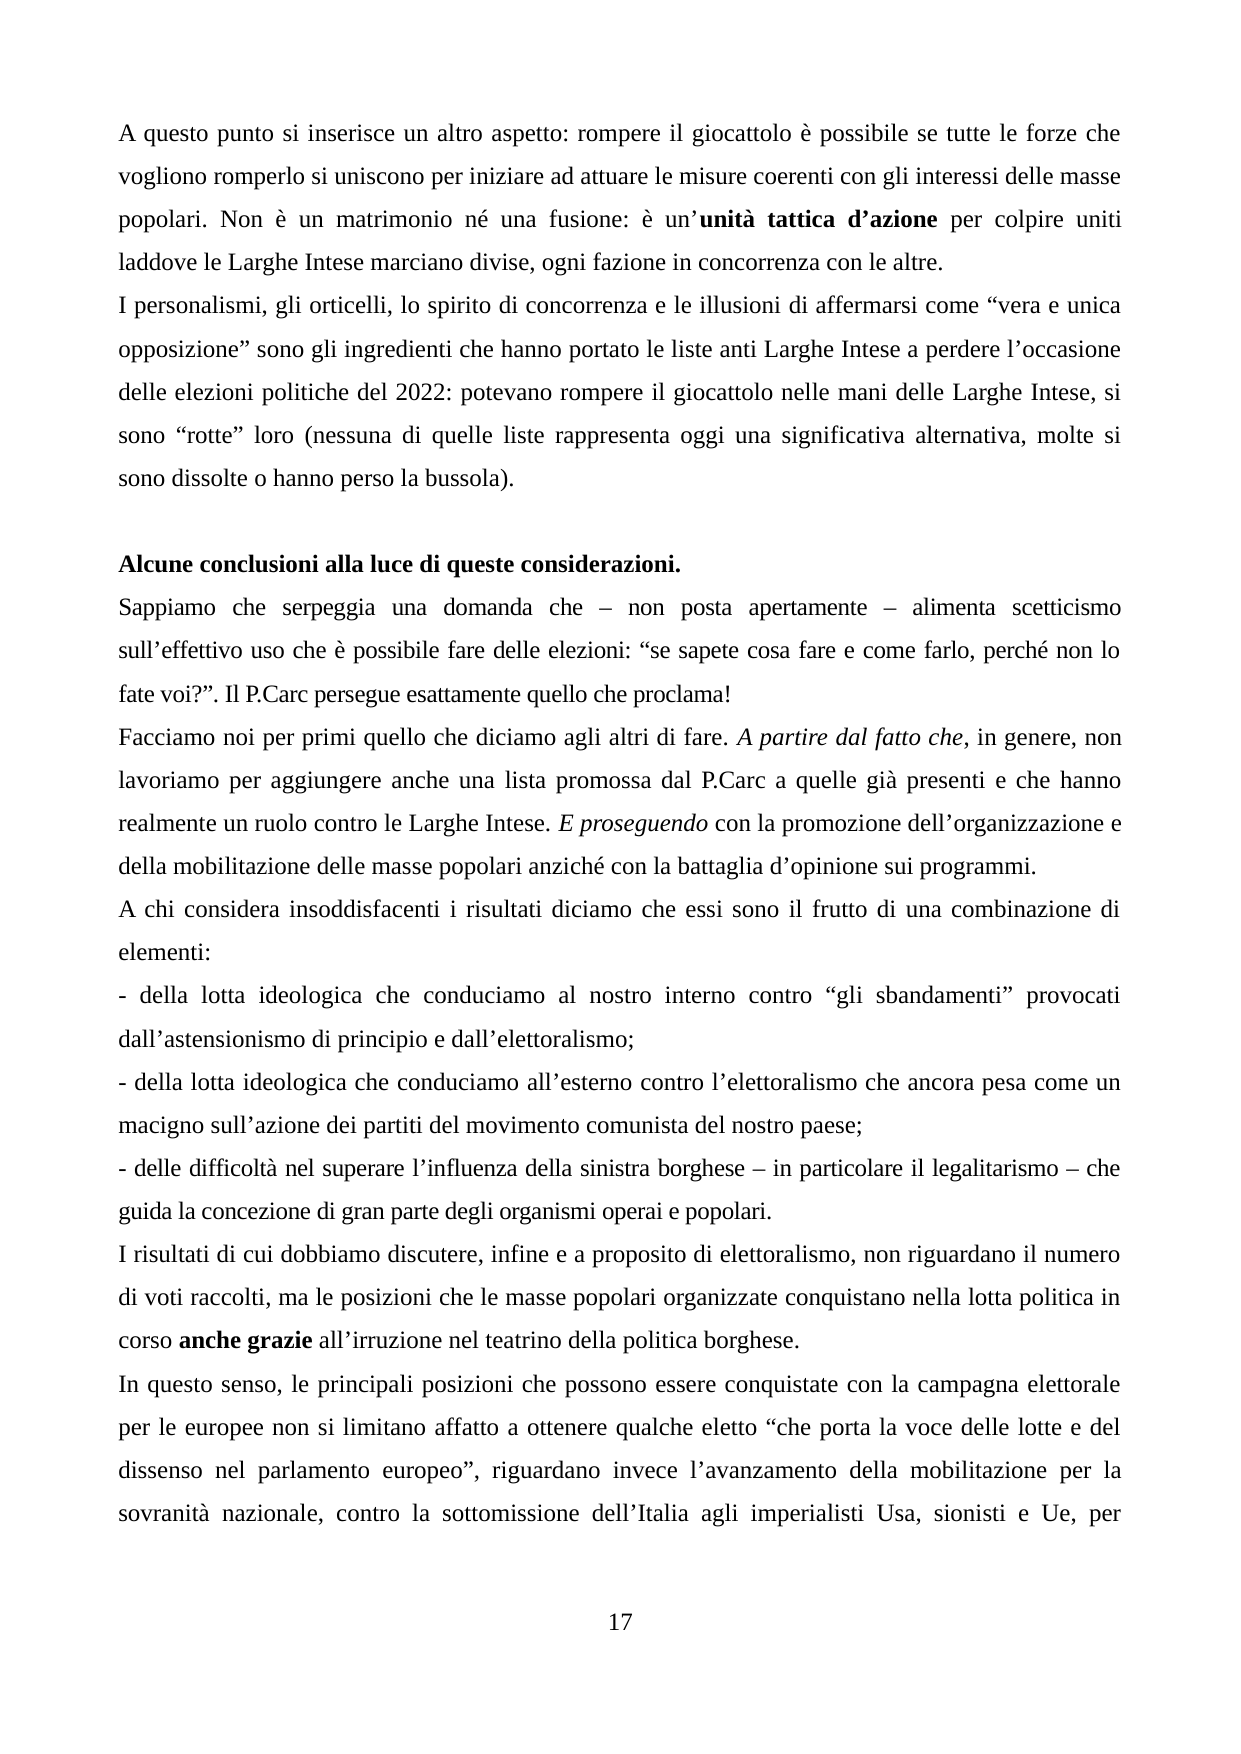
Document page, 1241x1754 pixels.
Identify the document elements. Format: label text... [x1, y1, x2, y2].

text A chi considera insoddisfacenti i risultati diciamo che essi sono il frutto di una combinazione di elementi: [118, 894, 1122, 966]
text A questo punto si inserisce un altro aspetto: rompere il giocattolo è possibile se tutte le forze che vogliono romperlo si uniscono per iniziare ad attuare le misure coerenti con gli interessi delle masse popolari. Non è un matrimonio né una fusione: è un’unità tattica d’azione per colpire uniti laddove le Larghe Intese marciano divise, ogni fazione in concorrenza con le altre. [118, 118, 1122, 276]
text In questo senso, le principali posizioni che possono essere conquistate con la campagna elettorale per le europee non si limitano affatto a ottenere qualche eletto “che porta la voce delle lotte e del dissenso nel parlamento europeo”, riguardano invece l’avanzamento della mobilitazione per la sovranità nazionale, contro la sottomissione dell’Italia agli imperialisti Usa, sionisti e Ue, per [118, 1369, 1122, 1527]
text Facciamo noi per primi quello che diciamo agli altri di fare. A partire dal fatto che, in genere, non lavoriamo per aggiungere anche una lista promossa dal P.Carc a quelle già presenti e che hanno realmente un ruolo contro le Larghe Intese. E proseguendo con la promozione dell’organizzazione e della mobilitazione delle masse popolari anziché con la battaglia d’opinione sui programmi. [118, 722, 1122, 880]
text - delle difficoltà nel superare l’influenza della sinistra borghese – in particolare il legalitarismo – che guida la concezione di gran parte degli organismi operai e popolari. [118, 1153, 1122, 1225]
text I personalismi, gli orticelli, lo spirito di concorrenza e le illusioni di affermarsi come “vera e unica opposizione” sono gli ingredienti che hanno portato le liste anti Larghe Intese a perdere l’occasione delle elezioni politiche del 2022: potevano rompere il giocattolo nelle mani delle Larghe Intese, si sono “rotte” loro (nessuna di quelle liste rappresenta oggi una significativa alternativa, molte si sono dissolte o hanno perso la bussola). [118, 291, 1122, 492]
text Alcune conclusioni alla luce di queste considerazioni. [118, 549, 1122, 578]
text I risultati di cui dobbiamo discutere, infine e a proposito di elettoralismo, non riguardano il numero di voti raccolti, ma le posizioni che le masse popolari organizzate conquistano nella lotta politica in corso anche grazie all’irruzione nel teatrino della politica borghese. [118, 1239, 1122, 1354]
text - della lotta ideologica che conduciamo al nostro interno contro “gli sbandamenti” provocati dall’astensionismo di principio e dall’elettoralismo; [118, 981, 1122, 1052]
text Sappiamo che serpeggia una domanda che – non posta apertamente – alimenta scetticismo sull’effettivo uso che è possibile fare delle elezioni: “se sapete cosa fare e come farlo, perché non lo fate voi?”. Il P.Carc persegue esattamente quello che proclama! [118, 592, 1122, 707]
text - della lotta ideologica che conduciamo all’esterno contro l’elettoralismo che ancora pesa come un macigno sull’azione dei partiti del movimento comunista del nostro paese; [118, 1067, 1122, 1139]
